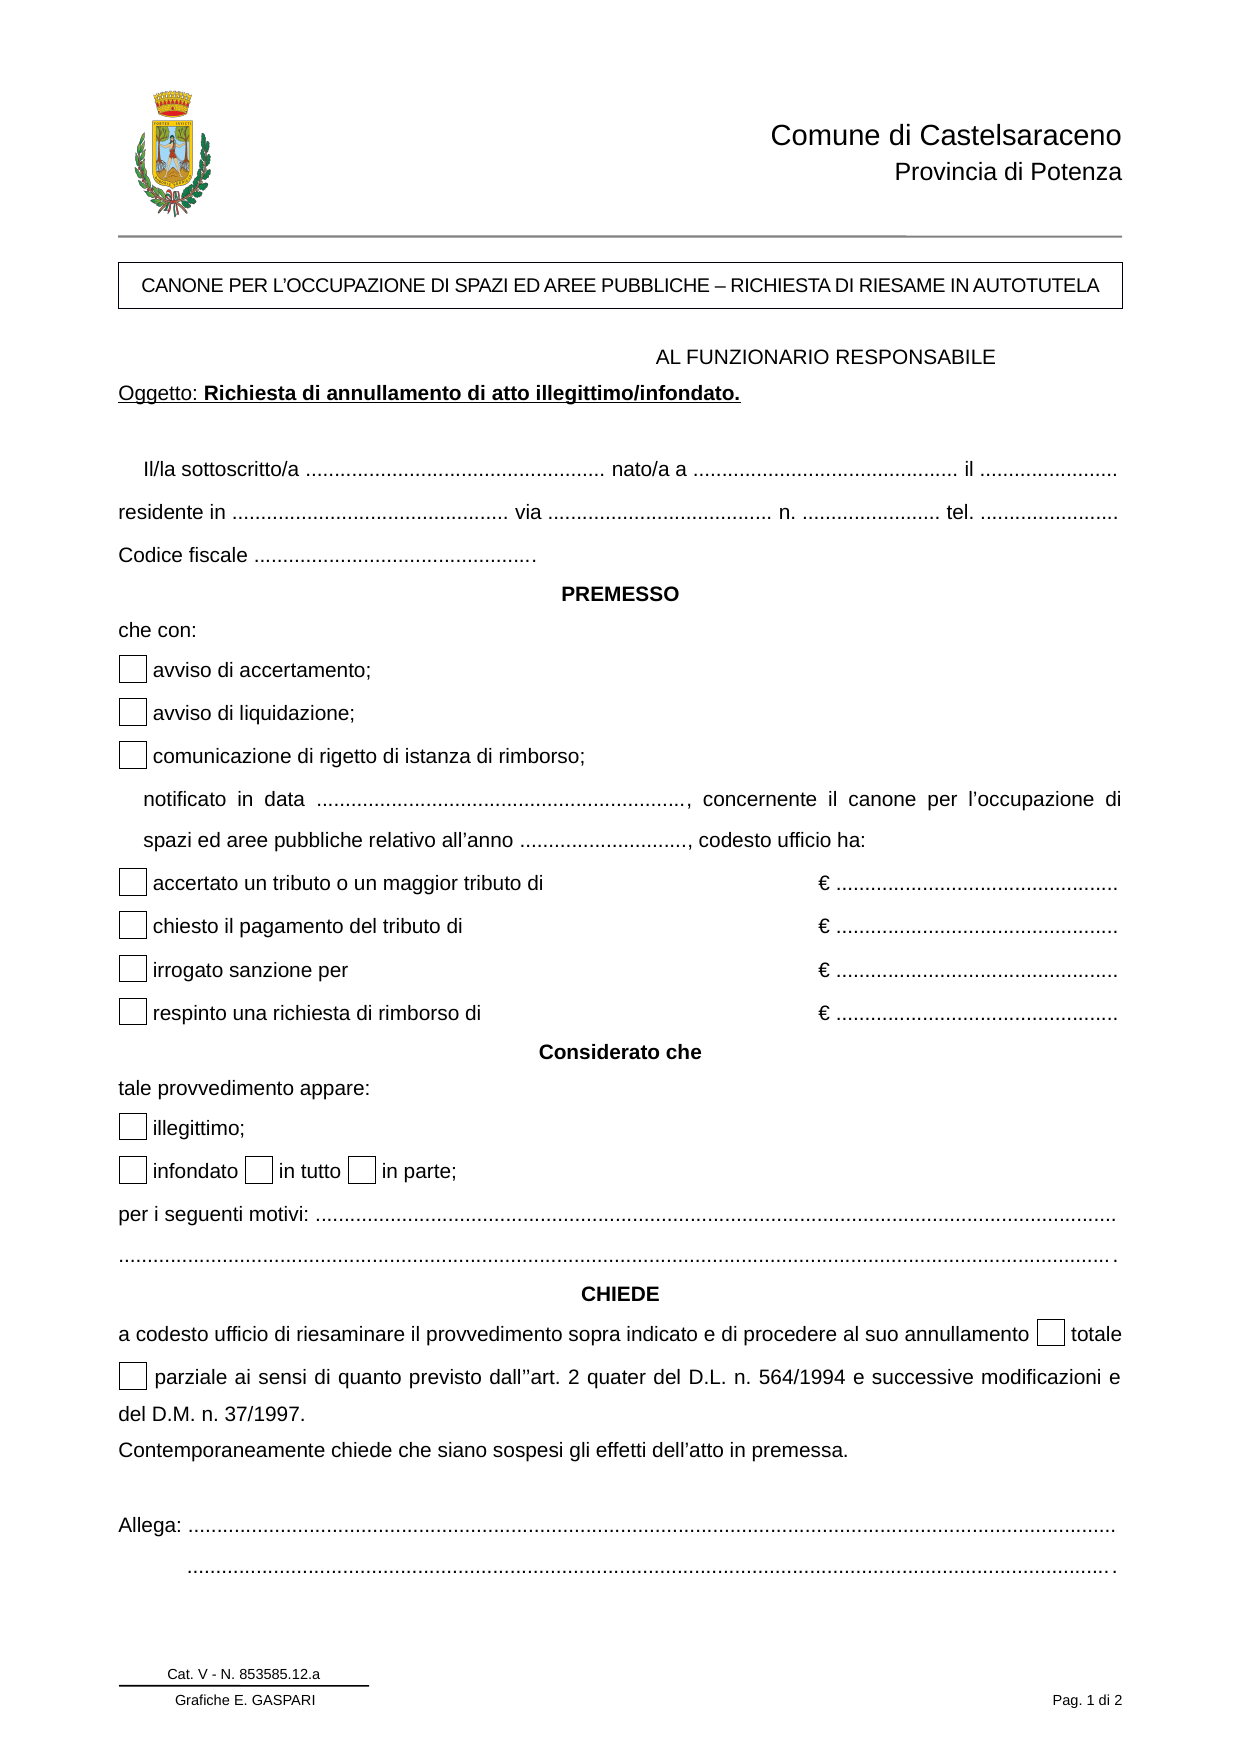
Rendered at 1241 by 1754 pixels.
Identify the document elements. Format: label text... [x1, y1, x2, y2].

text Provincia di Potenza [224, 157, 1122, 185]
text avviso di accertamento; [118, 654, 1122, 683]
text tale provvedimento appare: [118, 1076, 1122, 1100]
text chiesto il pagamento del tributo di € ................................................. [147, 911, 1122, 939]
picture [122, 87, 224, 219]
text che con: [118, 618, 1122, 642]
text comunicazione di rigetto di istanza di rimborso; [118, 740, 1122, 769]
text Contemporaneamente chiede che siano sospesi gli effetti dell’atto in premessa. [118, 1438, 1122, 1462]
text AL FUNZIONARIO RESPONSABILE [656, 345, 1122, 369]
text Allega: ................................................................................................................................................................. ................................................................................................................................................................. [118, 1509, 1122, 1579]
text notificato in data ................................................................, concernente il canone per l’occupazione di spazi ed aree pubbliche relativo all’anno ............................., codesto ufficio ha: [143, 783, 1122, 853]
text residente in ................................................ via ....................................... n. ........................ tel. ........................ [118, 496, 1122, 525]
text illegittimo; [118, 1112, 1122, 1141]
text a codesto ufficio di riesaminare il provvedimento sopra indicato e di procedere al suo annullamento totale parziale ai sensi di quanto previsto dall’’art. 2 quater del D.L. n. 564/1994 e successive modificazioni e del D.M. n. 37/1997. [118, 1318, 1122, 1426]
text accertato un tributo o un maggior tributo di € ................................................. [118, 867, 1122, 896]
text per i seguenti motivi: ........................................................................................................................................... ............................................................................................................................................................................. [118, 1198, 1122, 1267]
text Considerato che [118, 1040, 1122, 1064]
text CHIEDE [118, 1282, 1122, 1306]
text Codice fiscale ................................................. [118, 539, 1122, 568]
text PREMESSO [118, 582, 1122, 606]
text Oggetto: Richiesta di annullamento di atto illegittimo/infondato. [118, 381, 1122, 405]
text Comune di Castelsaraceno [224, 118, 1122, 152]
table_header CANONE PER L’OCCUPAZIONE DI SPAZI ED AREE PUBBLICHE – RICHIESTA DI RIESAME IN AUTOTUTELA [119, 263, 1122, 308]
text irrogato sanzione per € ................................................. [118, 954, 1122, 982]
text avviso di liquidazione; [118, 697, 1122, 726]
text respinto una richiesta di rimborso di € ................................................. [118, 997, 1122, 1026]
text infondato in tutto in parte; [118, 1155, 1122, 1184]
text Il/la sottoscritto/a .................................................... nato/a a .............................................. il ........................ [118, 453, 1122, 482]
